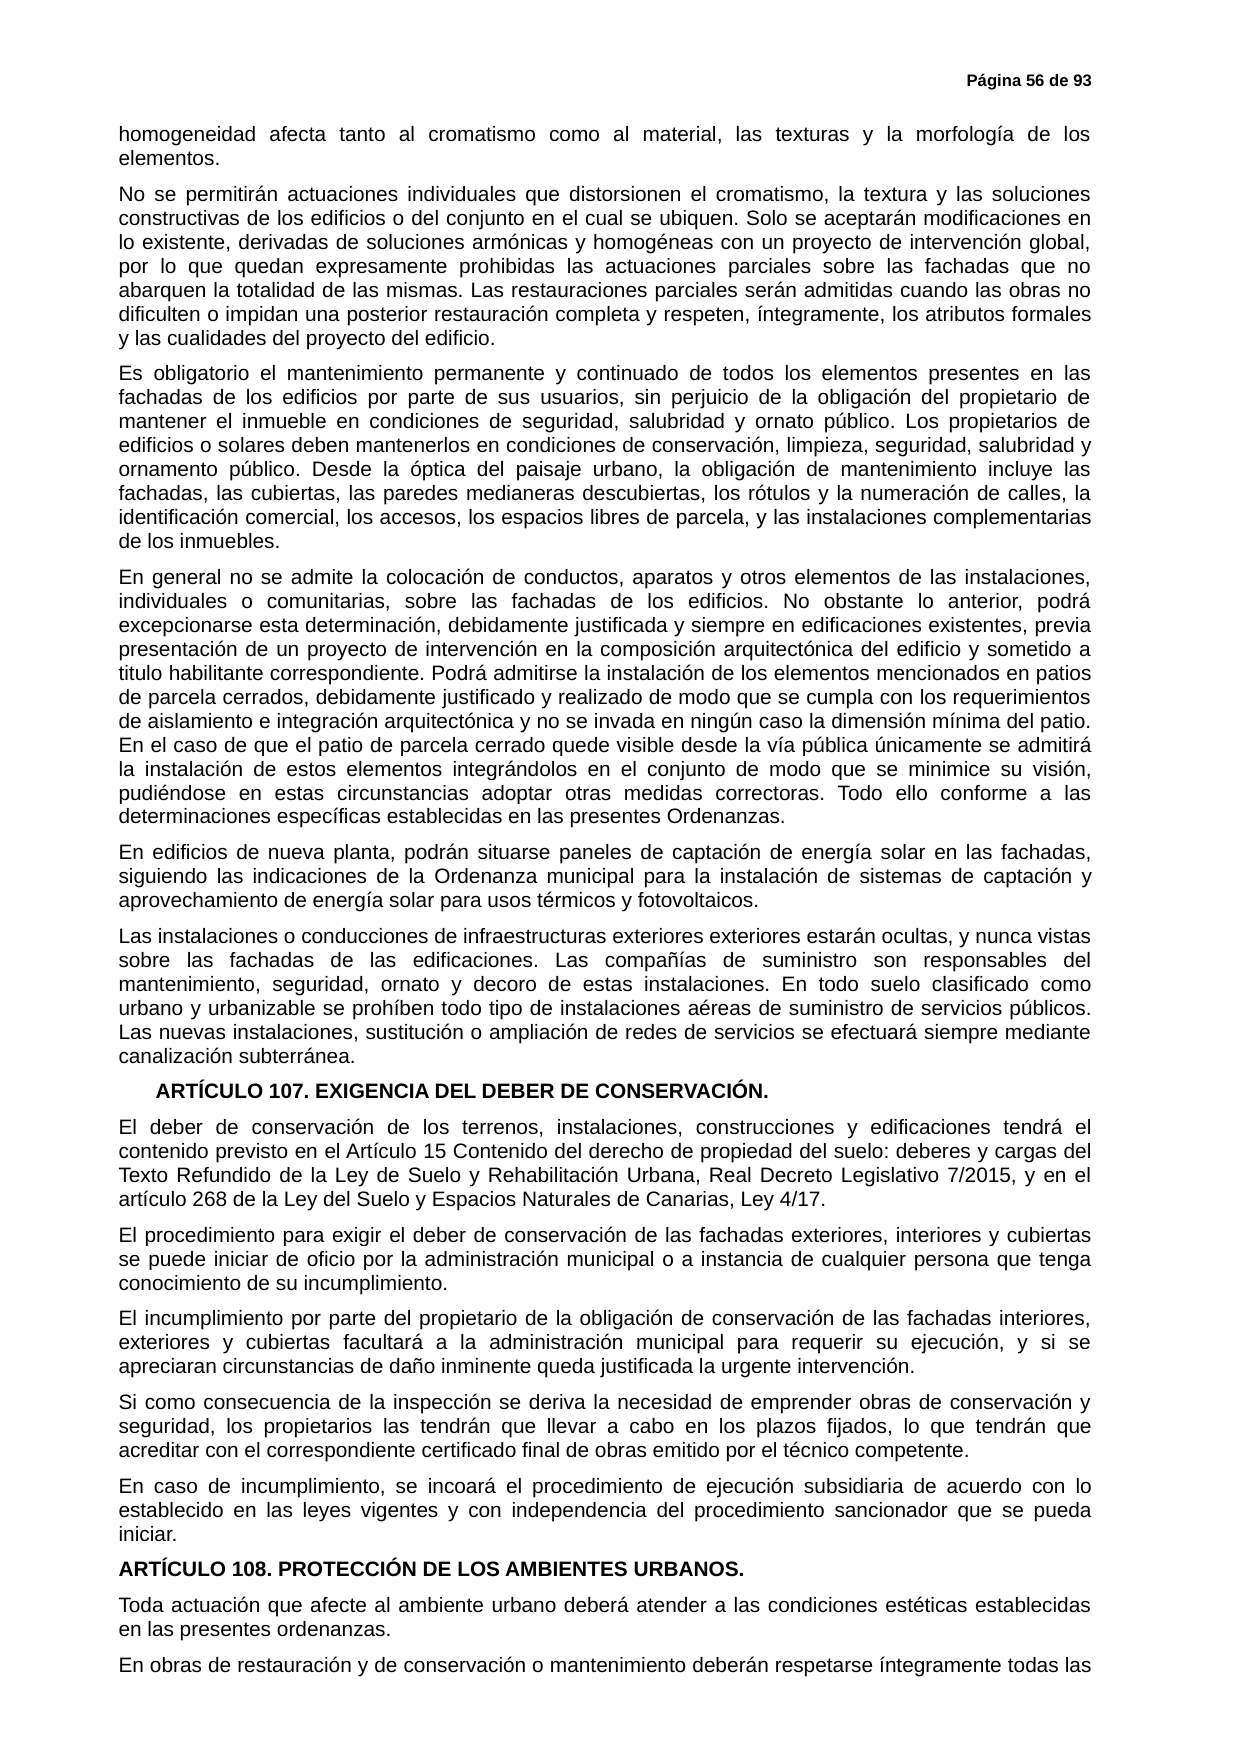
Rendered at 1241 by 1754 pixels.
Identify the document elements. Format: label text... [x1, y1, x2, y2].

text El deber de conservación de los terrenos, instalaciones, construcciones y edificaciones tendrá el contenido previsto en el Artículo 15 Contenido del derecho de propiedad del suelo: deberes y cargas del Texto Refundido de la Ley de Suelo y Rehabilitación Urbana, Real Decreto Legislativo 7/2015, y en el artículo 268 de la Ley del Suelo y Espacios Naturales de Canarias, Ley 4/17. [118, 1115, 1092, 1211]
text En caso de incumplimiento, se incoará el procedimiento de ejecución subsidiaria de acuerdo con lo establecido en las leyes vigentes y con independencia del procedimiento sancionador que se pueda iniciar. [118, 1473, 1092, 1545]
text homogeneidad afecta tanto al cromatismo como al material, las texturas y la morfología de los elementos. [118, 122, 1092, 170]
text El incumplimiento por parte del propietario de la obligación de conservación de las fachadas interiores, exteriores y cubiertas facultará a la administración municipal para requerir su ejecución, y si se apreciaran circunstancias de daño inminente queda justificada la urgente intervención. [118, 1306, 1092, 1378]
text No se permitirán actuaciones individuales que distorsionen el cromatismo, la textura y las soluciones constructivas de los edificios o del conjunto en el cual se ubiquen. Solo se aceptarán modificaciones en lo existente, derivadas de soluciones armónicas y homogéneas con un proyecto de intervención global, por lo que quedan expresamente prohibidas las actuaciones parciales sobre las fachadas que no abarquen la totalidad de las mismas. Las restauraciones parciales serán admitidas cuando las obras no dificulten o impidan una posterior restauración completa y respeten, íntegramente, los atributos formales y las cualidades del proyecto del edificio. [118, 182, 1092, 349]
text En obras de restauración y de conservación o mantenimiento deberán respetarse íntegramente todas las [118, 1652, 1092, 1676]
text Las instalaciones o conducciones de infraestructuras exteriores exteriores estarán ocultas, y nunca vistas sobre las fachadas de las edificaciones. Las compañías de suministro son responsables del mantenimiento, seguridad, ornato y decoro de estas instalaciones. En todo suelo clasificado como urbano y urbanizable se prohíben todo tipo de instalaciones aéreas de suministro de servicios públicos. Las nuevas instalaciones, sustitución o ampliación de redes de servicios se efectuará siempre mediante canalización subterránea. [118, 924, 1092, 1067]
text ARTÍCULO 108. PROTECCIÓN DE LOS AMBIENTES URBANOS. [118, 1557, 1092, 1581]
text ARTÍCULO 107. EXIGENCIA DEL DEBER DE CONSERVACIÓN. [155, 1079, 1092, 1103]
text En edificios de nueva planta, podrán situarse paneles de captación de energía solar en las fachadas, siguiendo las indicaciones de la Ordenanza municipal para la instalación de sistemas de captación y aprovechamiento de energía solar para usos térmicos y fotovoltaicos. [118, 840, 1092, 912]
text En general no se admite la colocación de conductos, aparatos y otros elementos de las instalaciones, individuales o comunitarias, sobre las fachadas de los edificios. No obstante lo anterior, podrá excepcionarse esta determinación, debidamente justificada y siempre en edificaciones existentes, previa presentación de un proyecto de intervención en la composición arquitectónica del edificio y sometido a titulo habilitante correspondiente. Podrá admitirse la instalación de los elementos mencionados en patios de parcela cerrados, debidamente justificado y realizado de modo que se cumpla con los requerimientos de aislamiento e integración arquitectónica y no se invada en ningún caso la dimensión mínima del patio. En el caso de que el patio de parcela cerrado quede visible desde la vía pública únicamente se admitirá la instalación de estos elementos integrándolos en el conjunto de modo que se minimice su visión, pudiéndose en estas circunstancias adoptar otras medidas correctoras. Todo ello conforme a las determinaciones específicas establecidas en las presentes Ordenanzas. [118, 565, 1092, 828]
text Si como consecuencia de la inspección se deriva la necesidad de emprender obras de conservación y seguridad, los propietarios las tendrán que llevar a cabo en los plazos fijados, lo que tendrán que acreditar con el correspondiente certificado final de obras emitido por el técnico competente. [118, 1390, 1092, 1462]
text El procedimiento para exigir el deber de conservación de las fachadas exteriores, interiores y cubiertas se puede iniciar de oficio por la administración municipal o a instancia de cualquier persona que tenga conocimiento de su incumplimiento. [118, 1222, 1092, 1294]
text Toda actuación que afecte al ambiente urbano deberá atender a las condiciones estéticas establecidas en las presentes ordenanzas. [118, 1593, 1092, 1641]
text Es obligatorio el mantenimiento permanente y continuado de todos los elementos presentes en las fachadas de los edificios por parte de sus usuarios, sin perjuicio de la obligación del propietario de mantener el inmueble en condiciones de seguridad, salubridad y ornato público. Los propietarios de edificios o solares deben mantenerlos en condiciones de conservación, limpieza, seguridad, salubridad y ornamento público. Desde la óptica del paisaje urbano, la obligación de mantenimiento incluye las fachadas, las cubiertas, las paredes medianeras descubiertas, los rótulos y la numeración de calles, la identificación comercial, los accesos, los espacios libres de parcela, y las instalaciones complementarias de los inmuebles. [118, 361, 1092, 553]
